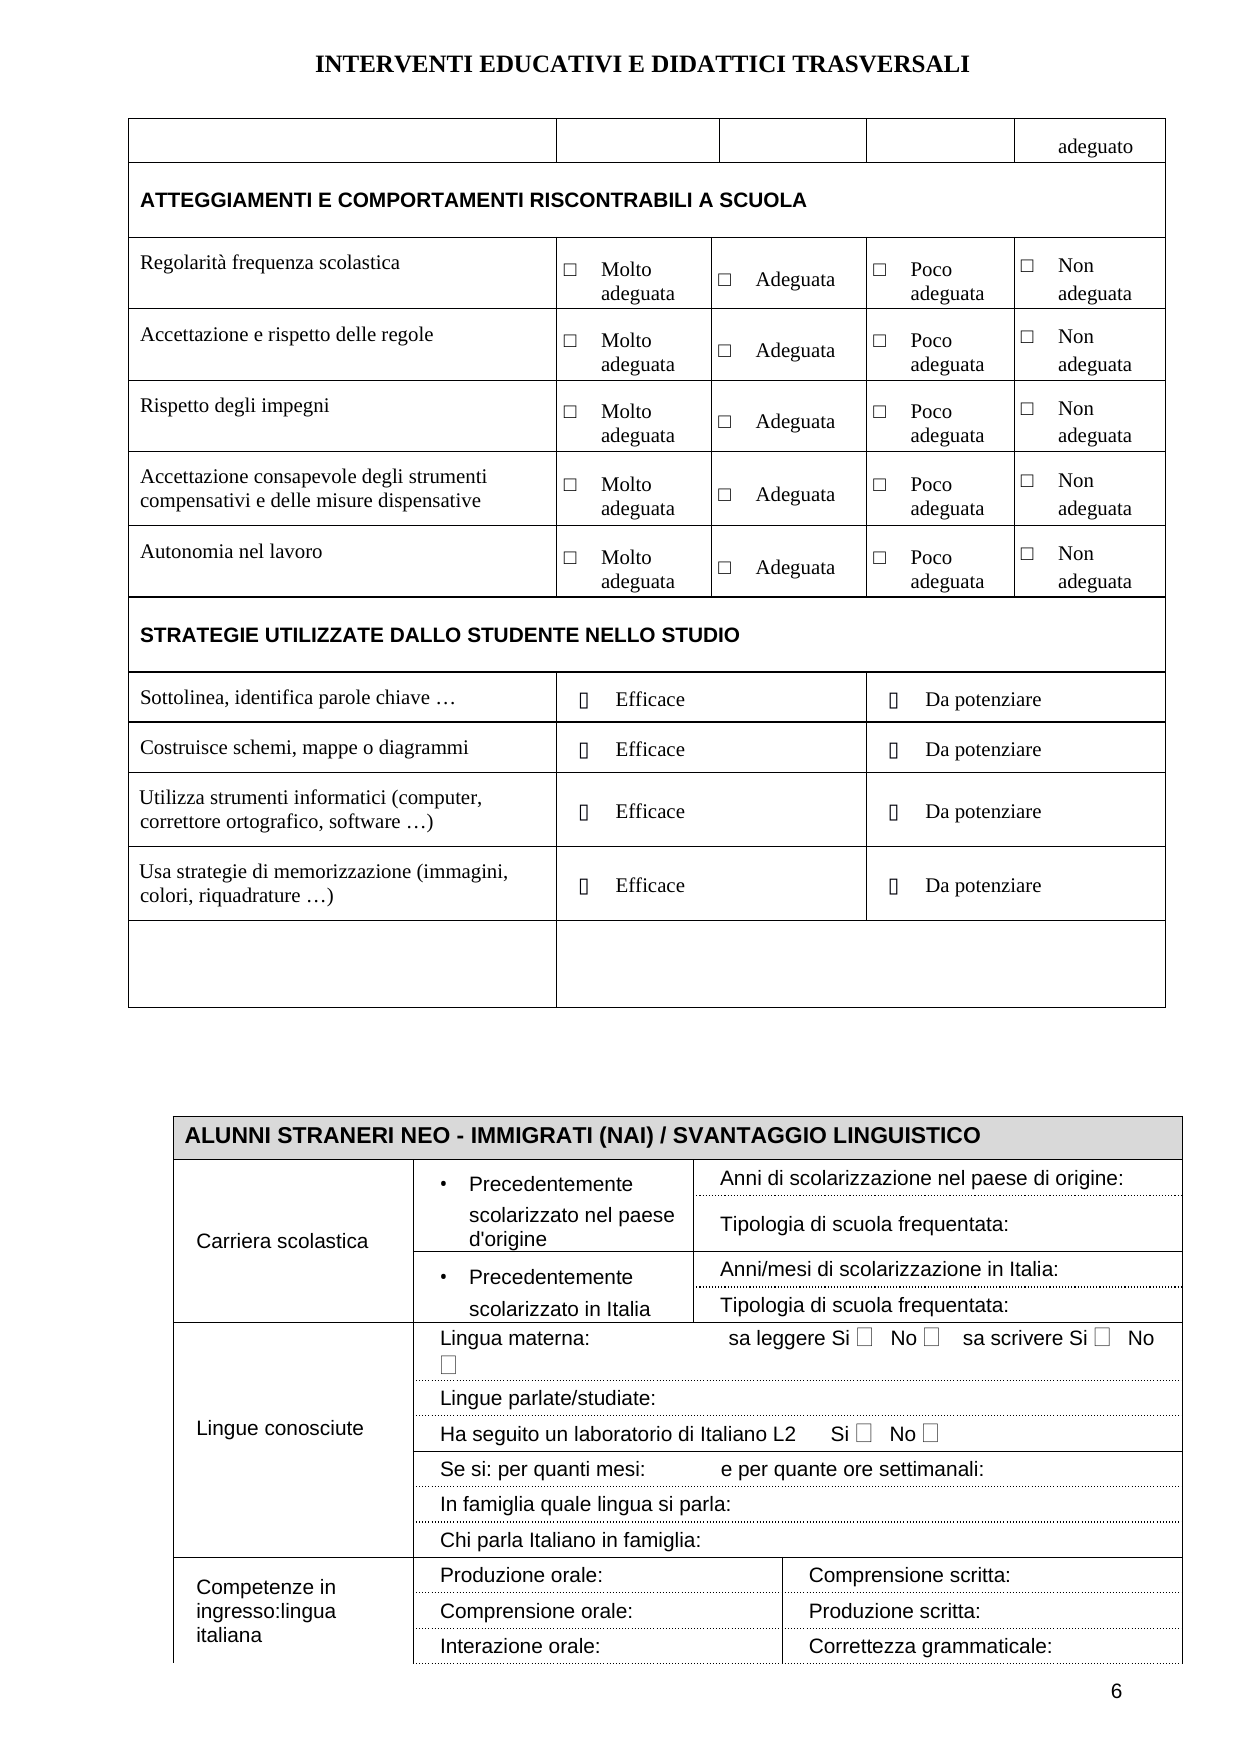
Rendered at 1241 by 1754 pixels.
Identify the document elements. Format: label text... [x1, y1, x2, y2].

table_cell Adeguata [712, 238, 866, 308]
table_cell Molto adeguata [557, 381, 711, 451]
table_cell Produzione scritta: [783, 1592, 1182, 1628]
table_cell Usa strategie di memorizzazione (immagini, colori, riquadrature …) [129, 847, 556, 920]
table_cell [557, 119, 719, 162]
table_cell [129, 119, 556, 162]
table_cell Efficace [557, 773, 866, 846]
table_cell Adeguata [712, 526, 866, 596]
table_cell Non adeguata [1015, 526, 1165, 596]
table_cell Regolarità frequenza scolastica [129, 238, 556, 308]
table_cell Accettazione consapevole degli strumenti compensativi e delle misure dispensative [129, 452, 556, 525]
table_cell Tipologia di scuola frequentata: [694, 1195, 1182, 1251]
table_cell Poco adeguata [867, 309, 1014, 379]
table_cell Lingua materna: sa leggere Si 🗌 No 🗌 sa scrivere Si 🗌 No 🗌 [414, 1323, 1182, 1380]
table_cell Poco adeguata [867, 452, 1014, 525]
table_cell Non adeguata [1015, 238, 1165, 308]
table_cell Altro [129, 921, 556, 1007]
table_cell ATTEGGIAMENTI E COMPORTAMENTI RISCONTRABILI A SCUOLA [129, 163, 1165, 237]
table_cell Efficace [557, 847, 866, 920]
table_cell Se si: per quanti mesi: e per quante ore settimanali: [414, 1452, 1182, 1486]
table_cell Adeguata [712, 452, 866, 525]
table_cell Efficace [557, 723, 866, 772]
table_cell [557, 921, 1165, 1007]
table_cell Rispetto degli impegni [129, 381, 556, 451]
table_cell Lingue parlate/studiate: [414, 1380, 1182, 1415]
table_cell Sottolinea, identifica parole chiave … [129, 673, 556, 721]
table_cell Efficace [557, 673, 866, 721]
table_cell Da potenziare [867, 723, 1165, 772]
table_cell Molto adeguata [557, 526, 711, 596]
table_cell Poco adeguata [867, 381, 1014, 451]
table_cell Precedentemente scolarizzato in Italia [414, 1252, 693, 1322]
table_cell Utilizza strumenti informatici (computer, correttore ortografico, software …) [129, 773, 556, 846]
table_cell Da potenziare [867, 773, 1165, 846]
table_cell Correttezza grammaticale: [783, 1628, 1182, 1663]
table_cell Tipologia di scuola frequentata: [694, 1286, 1182, 1322]
table_cell Carriera scolastica [174, 1160, 413, 1322]
table_cell Lingue conosciute [174, 1323, 413, 1557]
table_cell Precedentemente scolarizzato nel paese d'origine [414, 1160, 693, 1251]
table_cell In famiglia quale lingua si parla: [414, 1486, 1182, 1521]
table_cell Molto adeguata [557, 238, 711, 308]
table_cell Comprensione scritta: [783, 1558, 1182, 1592]
table_cell [867, 119, 1014, 162]
table_cell Accettazione e rispetto delle regole [129, 309, 556, 379]
table_cell Non adeguata [1015, 452, 1165, 525]
table_cell Anni/mesi di scolarizzazione in Italia: [694, 1252, 1182, 1286]
table_cell Poco adeguata [867, 526, 1014, 596]
table_cell Comprensione orale: [414, 1592, 782, 1628]
table_cell Poco adeguata [867, 238, 1014, 308]
table_cell Anni di scolarizzazione nel paese di origine: [694, 1160, 1182, 1195]
table_cell Ha seguito un laboratorio di Italiano L2 Si 🗌 No 🗌 [414, 1415, 1182, 1451]
table_cell Molto adeguata [557, 309, 711, 379]
table_cell Non adeguato [1015, 119, 1165, 162]
table_cell Autonomia nel lavoro [129, 526, 556, 596]
table_cell Costruisce schemi, mappe o diagrammi [129, 723, 556, 772]
table_cell Non adeguata [1015, 309, 1165, 379]
table_cell Non adeguata [1015, 381, 1165, 451]
table_cell Chi parla Italiano in famiglia: [414, 1521, 1182, 1557]
table_header ALUNNI STRANERI NEO - IMMIGRATI (NAI) / SVANTAGGIO LINGUISTICO [174, 1117, 1182, 1159]
table_cell Produzione orale: [414, 1558, 782, 1592]
table_cell Interazione orale: [414, 1628, 782, 1663]
table_cell Da potenziare [867, 673, 1165, 721]
table_cell STRATEGIE UTILIZZATE DALLO STUDENTE NELLO STUDIO [129, 598, 1165, 671]
table_cell Competenze in ingresso:lingua italiana [174, 1558, 413, 1663]
table_cell Molto adeguata [557, 452, 711, 525]
table_cell Adeguata [712, 381, 866, 451]
table_cell [720, 119, 866, 162]
table_cell Da potenziare [867, 847, 1165, 920]
table_cell Adeguata [712, 309, 866, 379]
